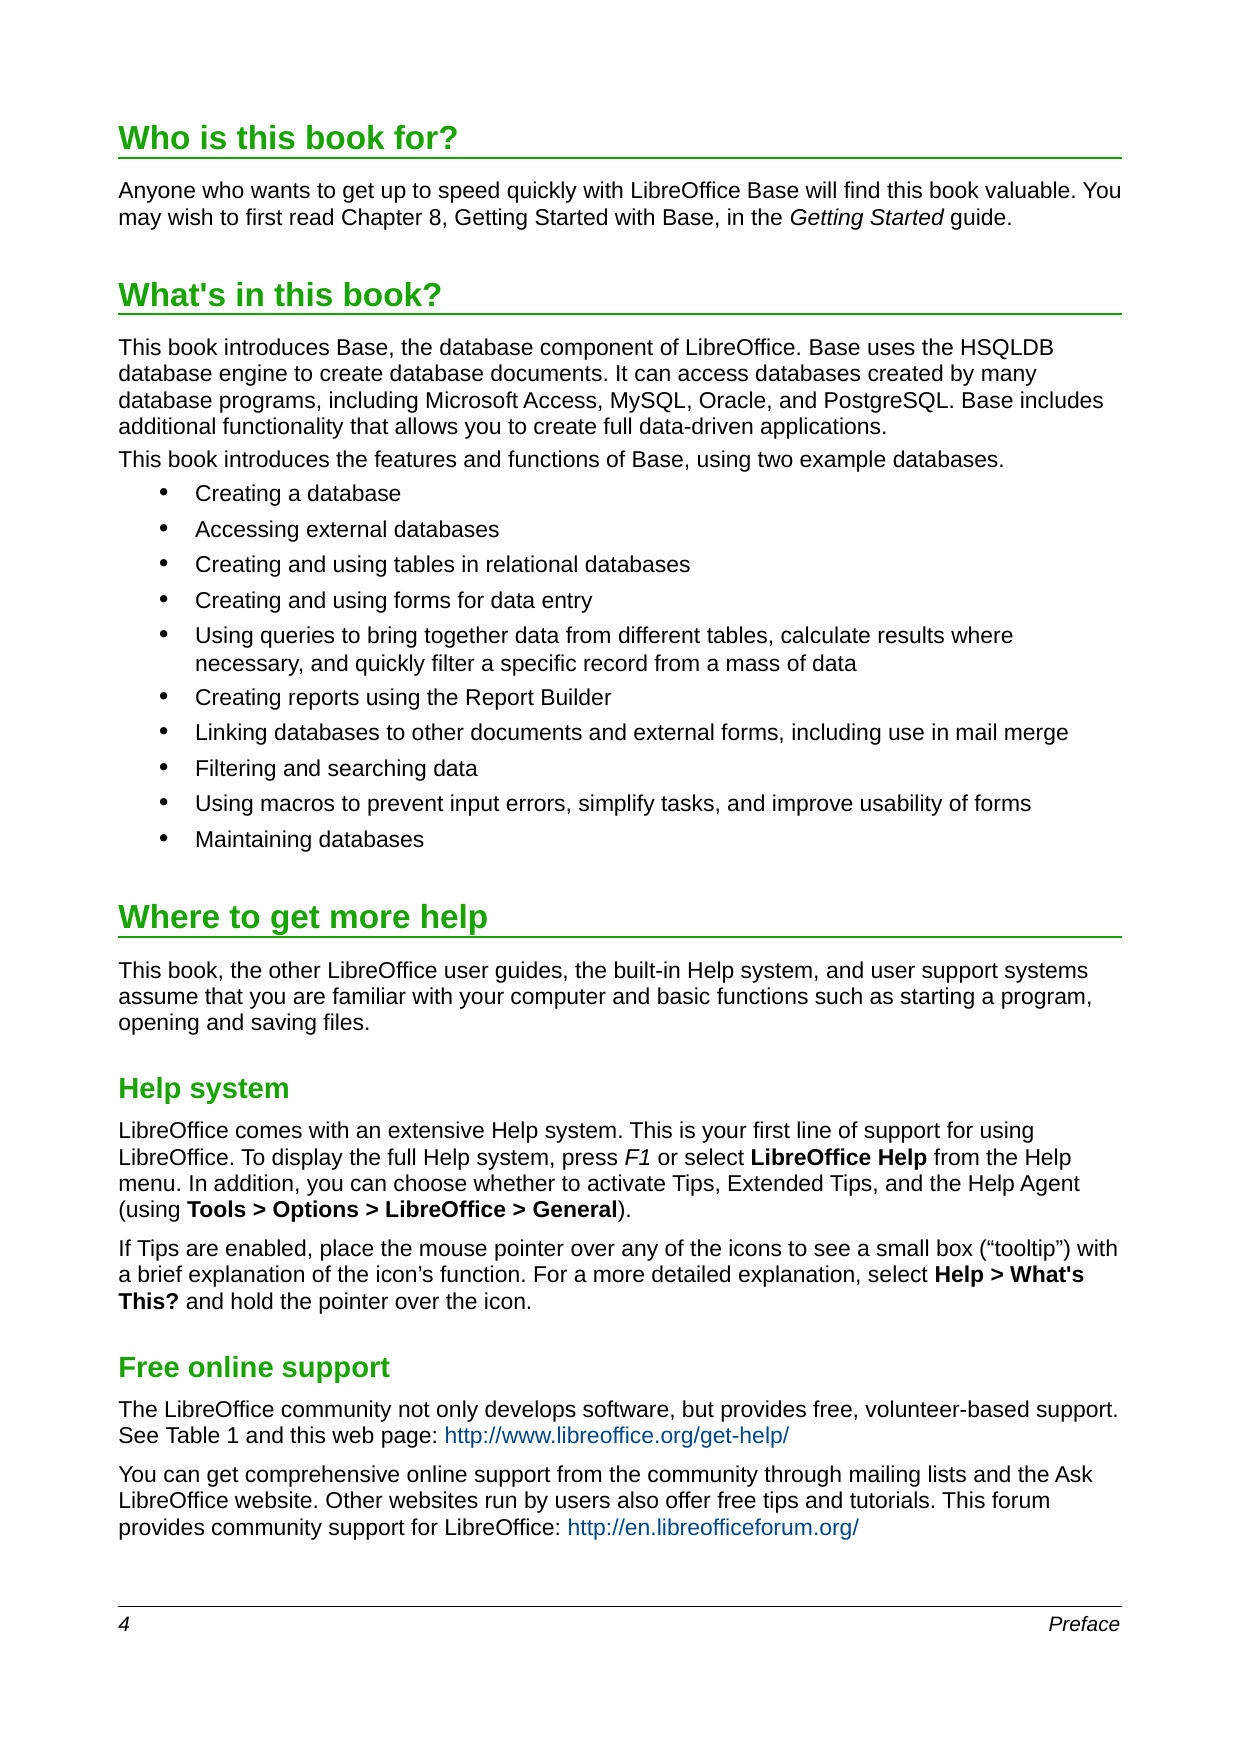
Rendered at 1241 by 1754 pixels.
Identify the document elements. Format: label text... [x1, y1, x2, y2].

text LibreOffice comes with an extensive Help system. This is your first line of support for using LibreOffice. To display the full Help system, press F1 or select LibreOffice Help from the Help menu. In addition, you can choose whether to activate Tips, Extended Tips, and the Help Agent (using Tools > Options > LibreOffice > General). [118, 1117, 1122, 1222]
text If Tips are enabled, place the mouse pointer over any of the icons to see a small box (“tooltip”) with a brief explanation of the icon’s function. For a more detailed explanation, select Help > What's This? and hold the pointer over the icon. [118, 1235, 1122, 1314]
list Creating a database [156, 479, 1122, 508]
text The LibreOffice community not only develops software, but provides free, volunteer-based support. See Table 1 and this web page: http://www.libreoffice.org/get-help/ [118, 1396, 1122, 1448]
subtitle Who is this book for? [118, 118, 1122, 157]
text Anyone who wants to get up to speed quickly with LibreOffice Base will find this book valuable. You may wish to first read Chapter 8, Getting Started with Base, in the Getting Started guide. [118, 177, 1122, 230]
subtitle Free online support [118, 1349, 1122, 1383]
list Filtering and searching data [156, 753, 1122, 782]
list This book introduces Base, the database component of LibreOffice. Base uses the HSQLDB database engine to create database documents. It can access databases created by many database programs, including Microsoft Access, MySQL, Oracle, and PostgreSQL. Base includes additional functionality that allows you to create full data-driven applications. [118, 334, 1122, 439]
subtitle Where to get more help [118, 897, 1122, 936]
text This book, the other LibreOffice user guides, the built-in Help system, and user support systems assume that you are familiar with your computer and basic functions such as starting a program, opening and saving files. [118, 957, 1122, 1036]
list Creating and using tables in relational databases [156, 549, 1122, 579]
list Creating and using forms for data entry [156, 585, 1122, 614]
list Using queries to bring together data from different tables, calculate results where necessary, and quickly filter a specific record from a mass of data [156, 620, 1122, 676]
subtitle Help system [118, 1071, 1122, 1105]
list Linking databases to other documents and external forms, including use in mail merge [156, 717, 1122, 747]
list Using macros to prevent input errors, simplify tasks, and improve usability of forms [156, 788, 1122, 817]
subtitle What's in this book? [118, 274, 1122, 313]
text You can get comprehensive online support from the community through mailing lists and the Ask LibreOffice website. Other websites run by users also offer free tips and tutorials. This forum provides community support for LibreOffice: http://en.libreofficeforum.org/ [118, 1461, 1122, 1540]
list Creating reports using the Report Builder [156, 682, 1122, 711]
list Accessing external databases [156, 514, 1122, 543]
list This book introduces the features and functions of Base, using two example databases. [118, 446, 1122, 472]
list Maintaining databases [156, 824, 1122, 853]
